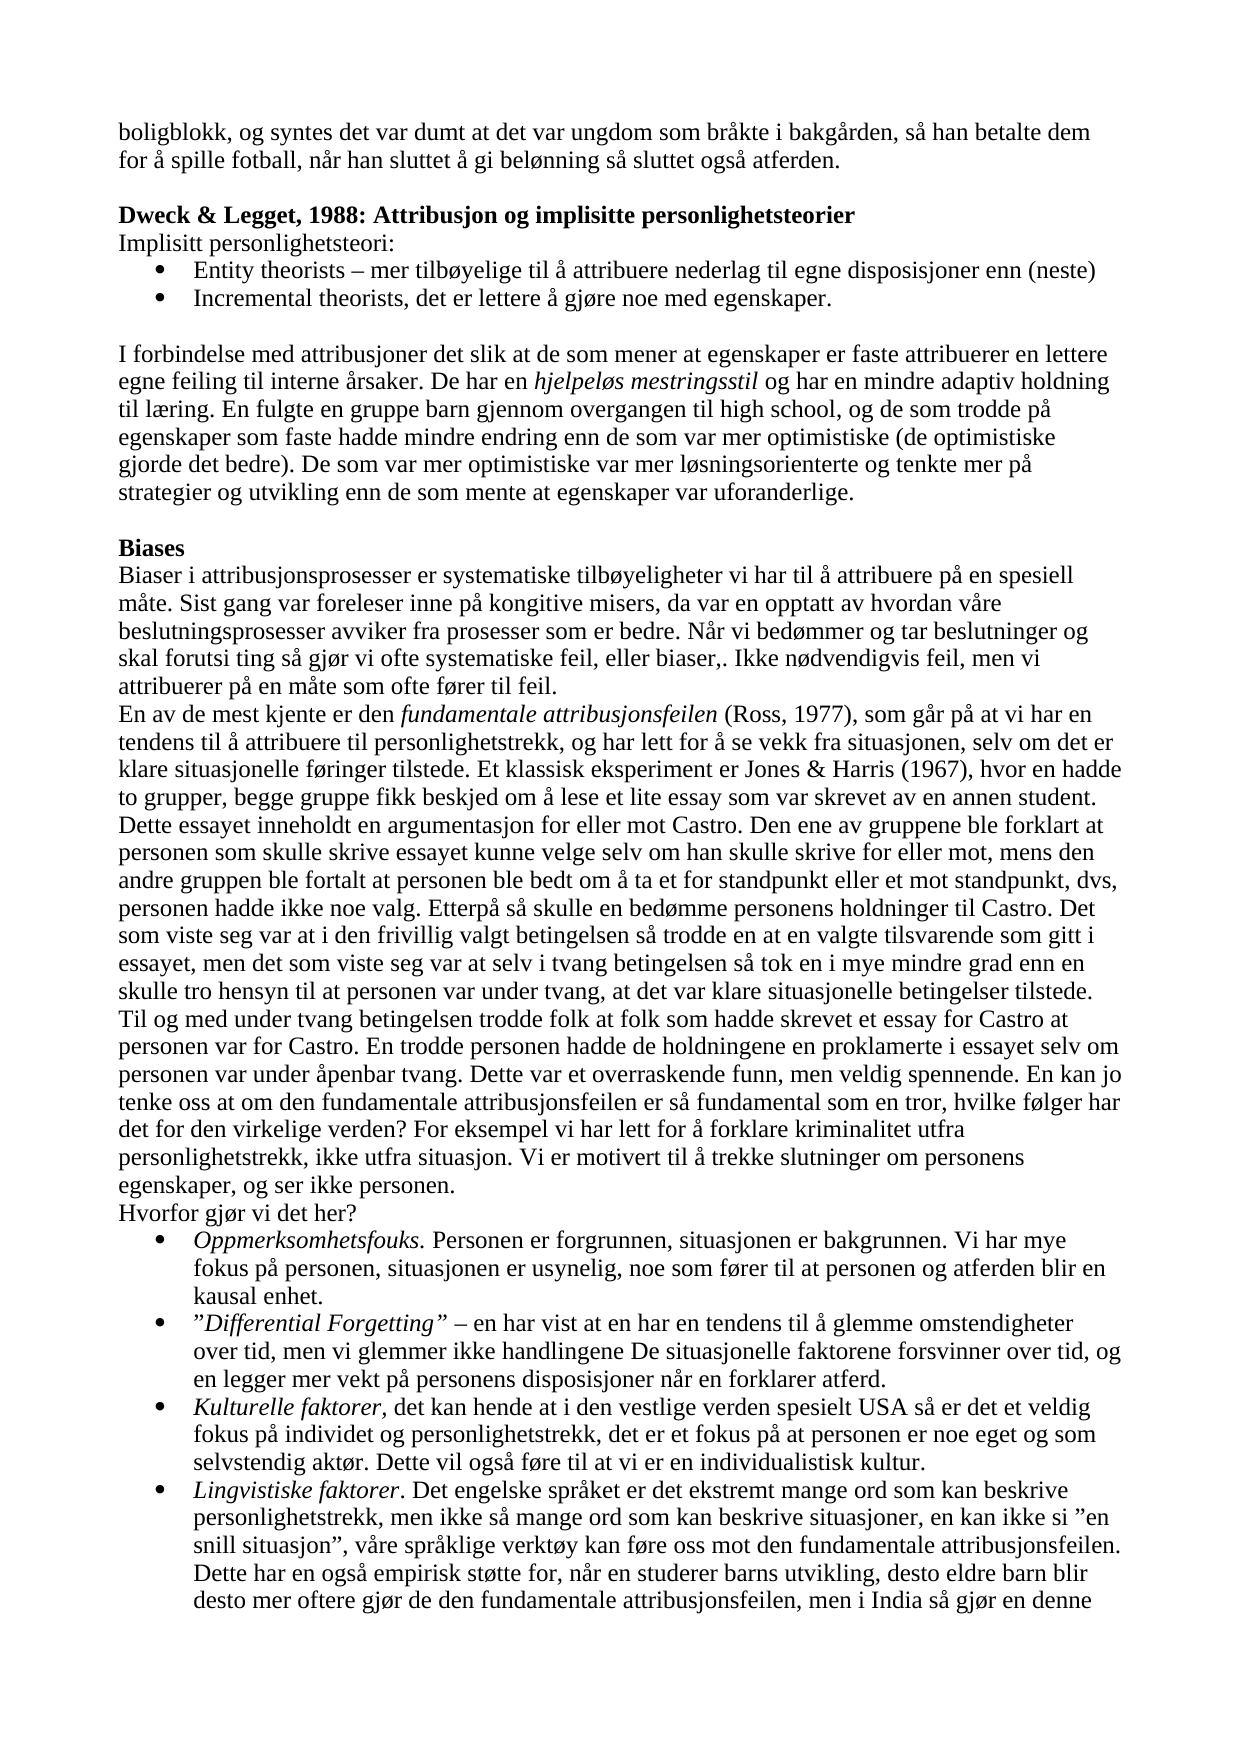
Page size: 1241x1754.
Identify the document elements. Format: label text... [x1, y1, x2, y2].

text Biaser i attribusjonsprosesser er systematiske tilbøyeligheter vi har til å attribuere på en spesiell måte. Sist gang var foreleser inne på kongitive misers, da var en opptatt av hvordan våre beslutningsprosesser avviker fra prosesser som er bedre. Når vi bedømmer og tar beslutninger og skal forutsi ting så gjør vi ofte systematiske feil, eller biaser,. Ikke nødvendigvis feil, men vi attribuerer på en måte som ofte fører til feil. [118, 561, 1122, 700]
text I forbindelse med attribusjoner det slik at de som mener at egenskaper er faste attribuerer en lettere egne feiling til interne årsaker. De har en hjelpeløs mestringsstil og har en mindre adaptiv holdning til læring. En fulgte en gruppe barn gjennom overgangen til high school, og de som trodde på egenskaper som faste hadde mindre endring enn de som var mer optimistiske (de optimistiske gjorde det bedre). De som var mer optimistiske var mer løsningsorienterte og tenkte mer på strategier og utvikling enn de som mente at egenskaper var uforanderlige. [118, 340, 1122, 506]
list ”Differential Forgetting” – en har vist at en har en tendens til å glemme omstendigheter over tid, men vi glemmer ikke handlingene De situasjonelle faktorene forsvinner over tid, og en legger mer vekt på personens disposisjoner når en forklarer atferd. [156, 1309, 1122, 1393]
list Kulturelle faktorer, det kan hende at i den vestlige verden spesielt USA så er det et veldig fokus på individet og personlighetstrekk, det er et fokus på at personen er noe eget og som selvstendig aktør. Dette vil også føre til at vi er en individualistisk kultur. [156, 1393, 1122, 1476]
text boligblokk, og syntes det var dumt at det var ungdom som bråkte i bakgården, så han betalte dem for å spille fotball, når han sluttet å gi belønning så sluttet også atferden. [118, 118, 1122, 173]
text Implisitt personlighetsteori: [118, 229, 1122, 257]
text Hvorfor gjør vi det her? [118, 1199, 1122, 1226]
list Entity theorists – mer tilbøyelige til å attribuere nederlag til egne disposisjoner enn (neste) [156, 257, 1122, 284]
text Biases [118, 534, 1122, 561]
text En av de mest kjente er den fundamentale attribusjonsfeilen (Ross, 1977), som går på at vi har en tendens til å attribuere til personlighetstrekk, og har lett for å se vekk fra situasjonen, selv om det er klare situasjonelle føringer tilstede. Et klassisk eksperiment er Jones & Harris (1967), hvor en hadde to grupper, begge gruppe fikk beskjed om å lese et lite essay som var skrevet av en annen student. Dette essayet inneholdt en argumentasjon for eller mot Castro. Den ene av gruppene ble forklart at personen som skulle skrive essayet kunne velge selv om han skulle skrive for eller mot, mens den andre gruppen ble fortalt at personen ble bedt om å ta et for standpunkt eller et mot standpunkt, dvs, personen hadde ikke noe valg. Etterpå så skulle en bedømme personens holdninger til Castro. Det som viste seg var at i den frivillig valgt betingelsen så trodde en at en valgte tilsvarende som gitt i essayet, men det som viste seg var at selv i tvang betingelsen så tok en i mye mindre grad enn en skulle tro hensyn til at personen var under tvang, at det var klare situasjonelle betingelser tilstede. Til og med under tvang betingelsen trodde folk at folk som hadde skrevet et essay for Castro at personen var for Castro. En trodde personen hadde de holdningene en proklamerte i essayet selv om personen var under åpenbar tvang. Dette var et overraskende funn, men veldig spennende. En kan jo tenke oss at om den fundamentale attribusjonsfeilen er så fundamental som en tror, hvilke følger har det for den virkelige verden? For eksempel vi har lett for å forklare kriminalitet utfra personlighetstrekk, ikke utfra situasjon. Vi er motivert til å trekke slutninger om personens egenskaper, og ser ikke personen. [118, 700, 1122, 1199]
list Incremental theorists, det er lettere å gjøre noe med egenskaper. [156, 284, 1122, 312]
text Dweck & Legget, 1988: Attribusjon og implisitte personlighetsteorier [118, 201, 1122, 229]
list Lingvistiske faktorer. Det engelske språket er det ekstremt mange ord som kan beskrive personlighetstrekk, men ikke så mange ord som kan beskrive situasjoner, en kan ikke si ”en snill situasjon”, våre språklige verktøy kan føre oss mot den fundamentale attribusjonsfeilen. Dette har en også empirisk støtte for, når en studerer barns utvikling, desto eldre barn blir desto mer oftere gjør de den fundamentale attribusjonsfeilen, men i India så gjør en denne [156, 1476, 1122, 1614]
list Oppmerksomhetsfouks. Personen er forgrunnen, situasjonen er bakgrunnen. Vi har mye fokus på personen, situasjonen er usynelig, noe som fører til at personen og atferden blir en kausal enhet. [156, 1226, 1122, 1309]
